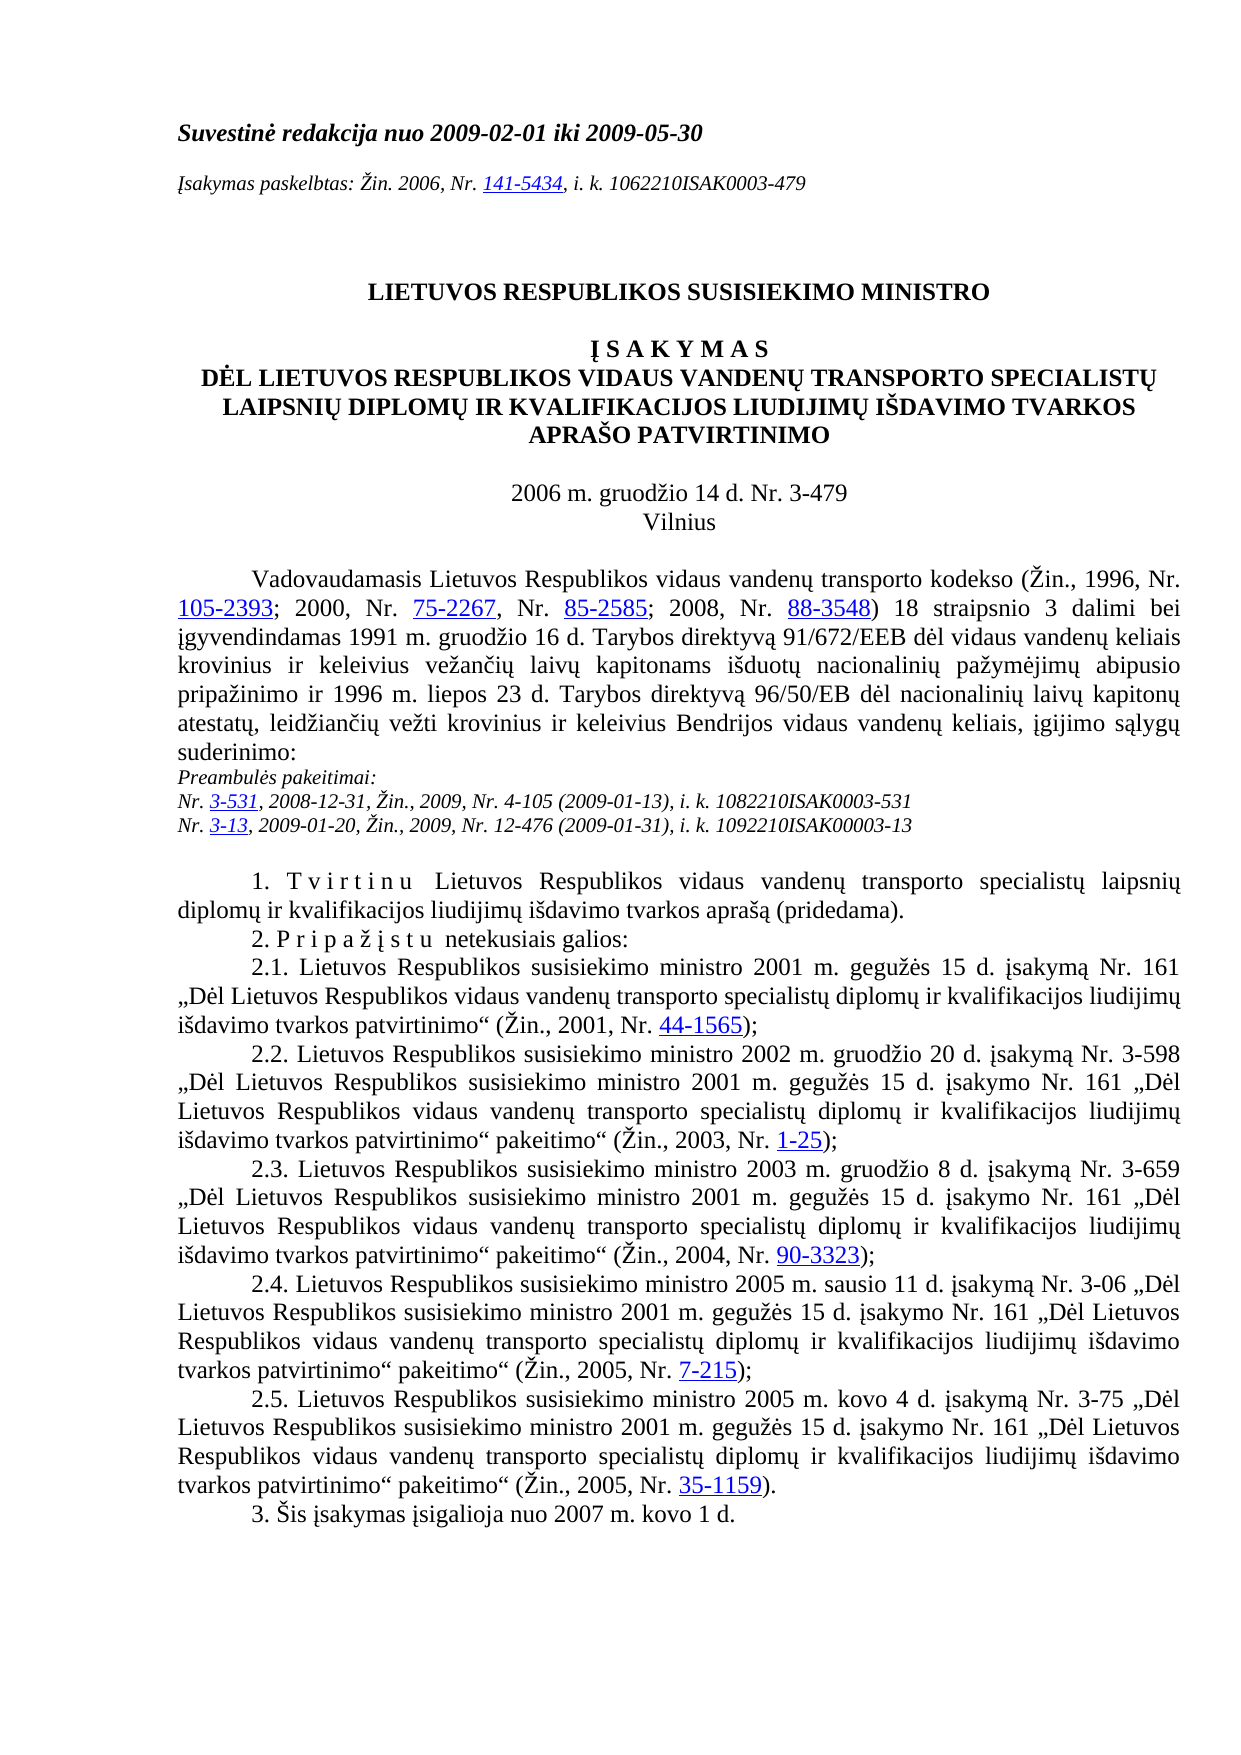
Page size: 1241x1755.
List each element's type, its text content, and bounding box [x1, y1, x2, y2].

text Nr. 3-531, 2008-12-31, Žin., 2009, Nr. 4-105 (2009-01-13), i. k. 1082210ISAK0003-531 [177, 789, 1181, 813]
text 2006 m. gruodžio 14 d. Nr. 3-479 [177, 478, 1181, 507]
text Vadovaudamasis Lietuvos Respublikos vidaus vandenų transporto kodekso (Žin., 1996, Nr. 105-2393; 2000, Nr. 75-2267, Nr. 85-2585; 2008, Nr. 88-3548) 18 straipsnio 3 dalimi bei įgyvendindamas 1991 m. gruodžio 16 d. Tarybos direktyvą 91/672/EEB dėl vidaus vandenų keliais krovinius ir keleivius vežančių laivų kapitonams išduotų nacionalinių pažymėjimų abipusio pripažinimo ir 1996 m. liepos 23 d. Tarybos direktyvą 96/50/EB dėl nacionalinių laivų kapitonų atestatų, leidžiančių vežti krovinius ir keleivius Bendrijos vidaus vandenų keliais, įgijimo sąlygų suderinimo: [177, 564, 1181, 765]
text Į S A K Y M A S [177, 334, 1181, 363]
text 2.1. Lietuvos Respublikos susisiekimo ministro 2001 m. gegužės 15 d. įsakymą Nr. 161 „Dėl Lietuvos Respublikos vidaus vandenų transporto specialistų diplomų ir kvalifikacijos liudijimų išdavimo tvarkos patvirtinimo“ (Žin., 2001, Nr. 44-1565); [177, 952, 1181, 1039]
text 3. Šis įsakymas įsigalioja nuo 2007 m. kovo 1 d. [177, 1499, 1181, 1527]
text Įsakymas paskelbtas: Žin. 2006, Nr. 141-5434, i. k. 1062210ISAK0003-479 [177, 171, 1181, 195]
text 1. Tvirtinu Lietuvos Respublikos vidaus vandenų transporto specialistų laipsnių diplomų ir kvalifikacijos liudijimų išdavimo tvarkos aprašą (pridedama). [177, 866, 1181, 924]
text 2.5. Lietuvos Respublikos susisiekimo ministro 2005 m. kovo 4 d. įsakymą Nr. 3-75 „Dėl Lietuvos Respublikos susisiekimo ministro 2001 m. gegužės 15 d. įsakymo Nr. 161 „Dėl Lietuvos Respublikos vidaus vandenų transporto specialistų diplomų ir kvalifikacijos liudijimų išdavimo tvarkos patvirtinimo“ pakeitimo“ (Žin., 2005, Nr. 35-1159). [177, 1384, 1181, 1499]
text 2.4. Lietuvos Respublikos susisiekimo ministro 2005 m. sausio 11 d. įsakymą Nr. 3-06 „Dėl Lietuvos Respublikos susisiekimo ministro 2001 m. gegužės 15 d. įsakymo Nr. 161 „Dėl Lietuvos Respublikos vidaus vandenų transporto specialistų diplomų ir kvalifikacijos liudijimų išdavimo tvarkos patvirtinimo“ pakeitimo“ (Žin., 2005, Nr. 7-215); [177, 1269, 1181, 1384]
text Vilnius [177, 507, 1181, 535]
text 2.3. Lietuvos Respublikos susisiekimo ministro 2003 m. gruodžio 8 d. įsakymą Nr. 3-659 „Dėl Lietuvos Respublikos susisiekimo ministro 2001 m. gegužės 15 d. įsakymo Nr. 161 „Dėl Lietuvos Respublikos vidaus vandenų transporto specialistų diplomų ir kvalifikacijos liudijimų išdavimo tvarkos patvirtinimo“ pakeitimo“ (Žin., 2004, Nr. 90-3323); [177, 1154, 1181, 1269]
text Nr. 3-13, 2009-01-20, Žin., 2009, Nr. 12-476 (2009-01-31), i. k. 1092210ISAK00003-13 [177, 813, 1181, 837]
text Suvestinė redakcija nuo 2009-02-01 iki 2009-05-30 [177, 118, 1181, 147]
text DĖL LIETUVOS RESPUBLIKOS VIDAUS VANDENŲ TRANSPORTO SPECIALISTŲ LAIPSNIŲ DIPLOMŲ IR KVALIFIKACIJOS LIUDIJIMŲ IŠDAVIMO TVARKOS APRAŠO PATVIRTINIMO [177, 363, 1181, 449]
text 2.2. Lietuvos Respublikos susisiekimo ministro 2002 m. gruodžio 20 d. įsakymą Nr. 3-598 „Dėl Lietuvos Respublikos susisiekimo ministro 2001 m. gegužės 15 d. įsakymo Nr. 161 „Dėl Lietuvos Respublikos vidaus vandenų transporto specialistų diplomų ir kvalifikacijos liudijimų išdavimo tvarkos patvirtinimo“ pakeitimo“ (Žin., 2003, Nr. 1-25); [177, 1039, 1181, 1154]
text LIETUVOS RESPUBLIKOS SUSISIEKIMO MINISTRO [177, 277, 1181, 305]
text 2. Pripažįstu netekusiais galios: [177, 924, 1181, 952]
text Preambulės pakeitimai: [177, 765, 1181, 789]
